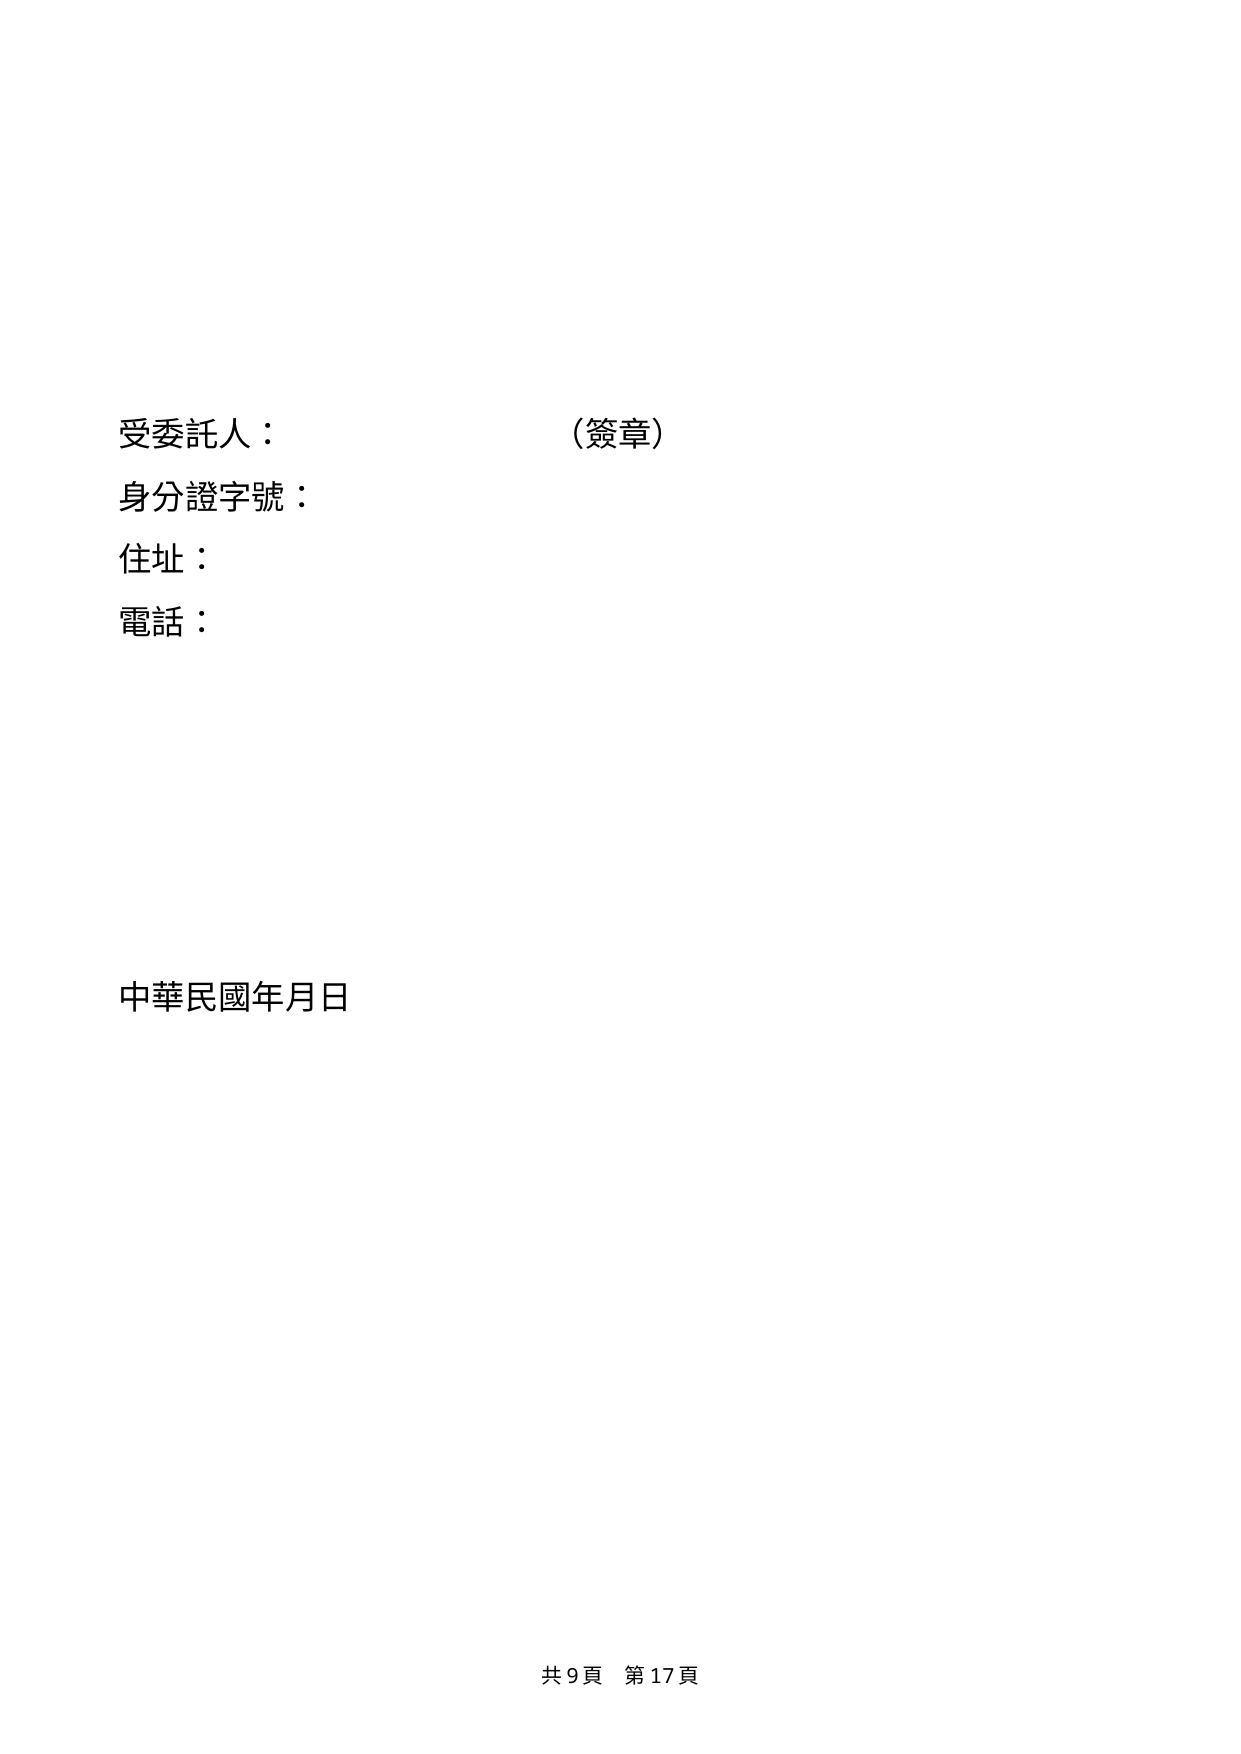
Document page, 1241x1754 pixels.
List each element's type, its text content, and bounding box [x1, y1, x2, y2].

text 住址： [118, 516, 1122, 578]
text 受委託人： （簽章） [118, 391, 1122, 453]
text 中華民國年月日 [118, 953, 1122, 1016]
text 電話： [118, 578, 1122, 641]
text 身分證字號： [118, 453, 1122, 516]
